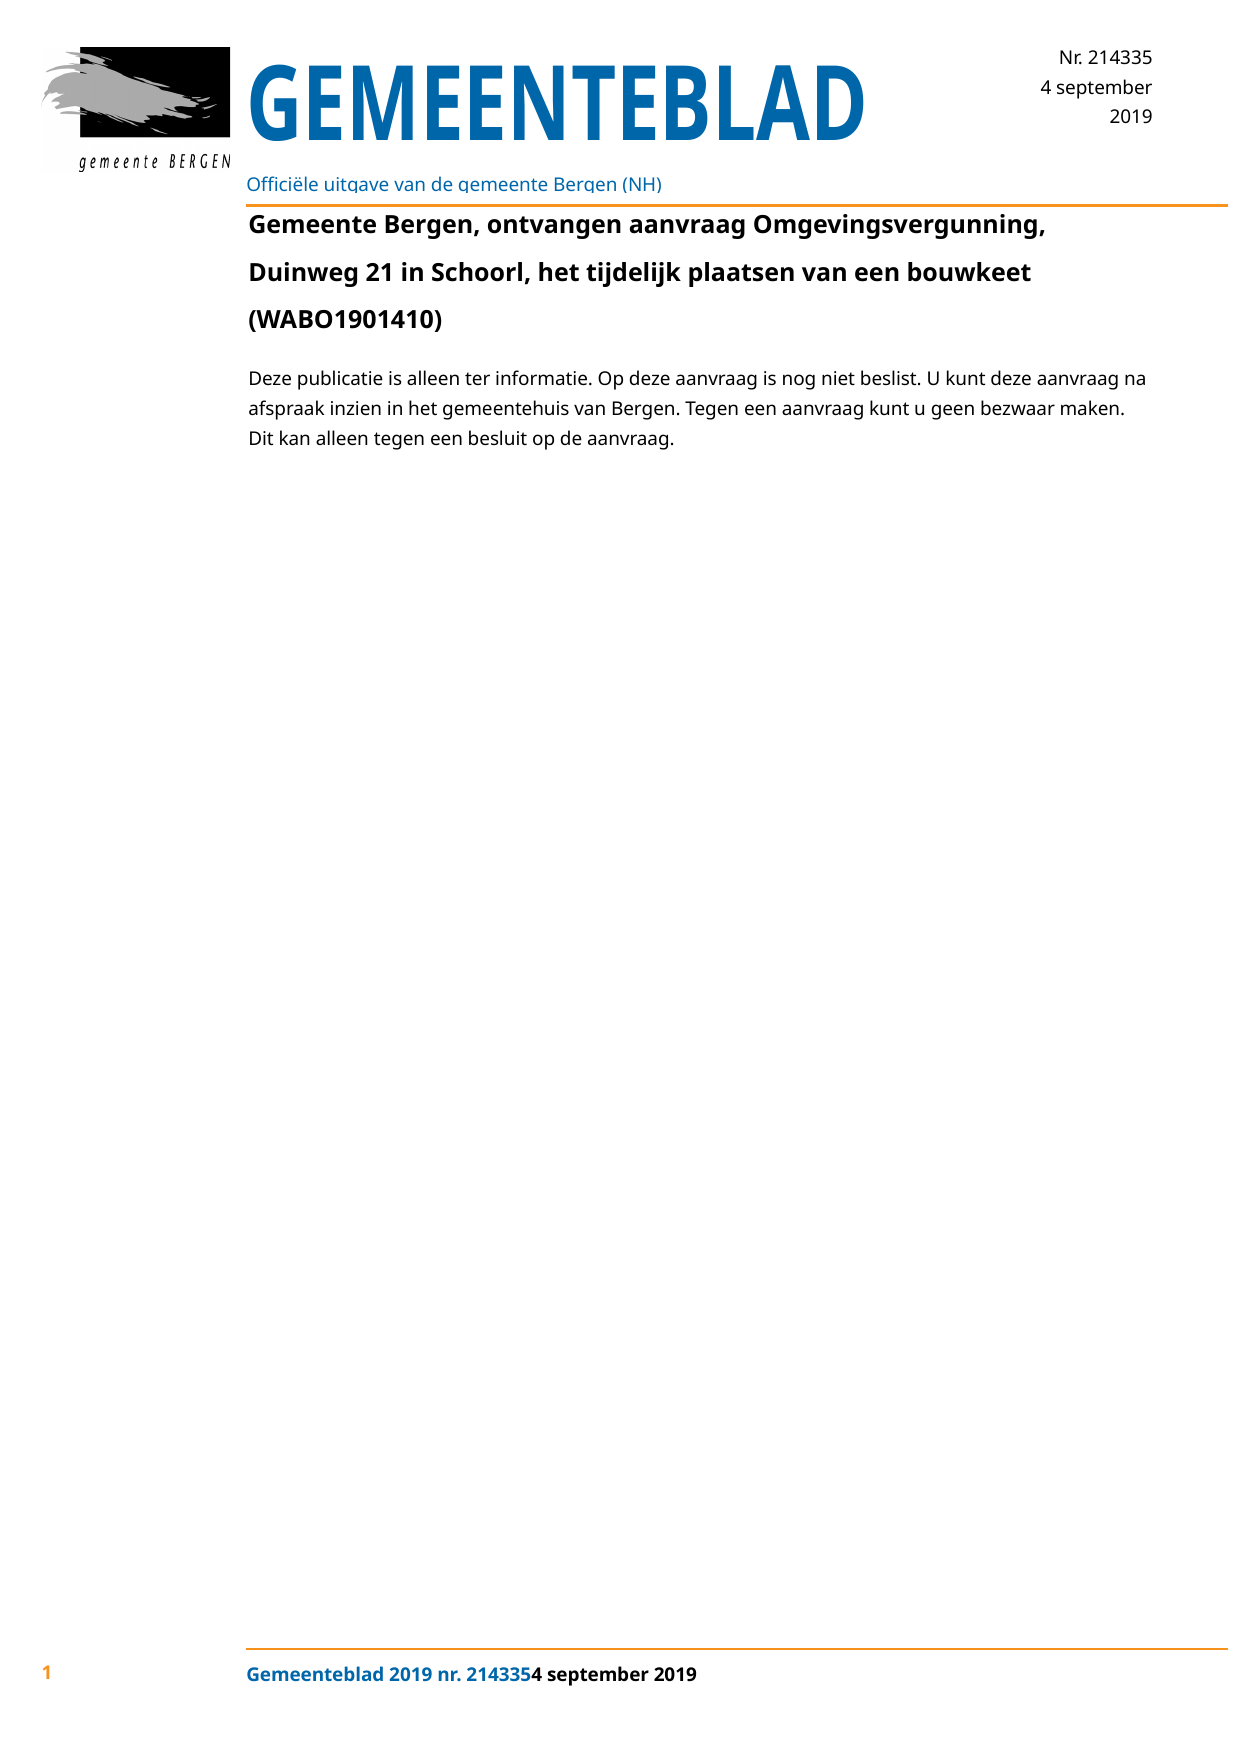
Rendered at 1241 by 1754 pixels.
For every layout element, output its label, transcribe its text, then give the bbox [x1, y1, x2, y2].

text Gemeente Bergen, ontvangen aanvraag Omgevingsvergunning, Duinweg 21 in Schoorl, het tijdelijk plaatsen van een bouwkeet (WABO1901410) [248, 207, 1152, 336]
text Deze publicatie is alleen ter informatie. Op deze aanvraag is nog niet beslist. U kunt deze aanvraag na afspraak inzien in het gemeentehuis van Bergen. Tegen een aanvraag kunt u geen bezwaar maken. Dit kan alleen tegen een besluit op de aanvraag. [248, 366, 1152, 450]
picture [41, 47, 231, 172]
